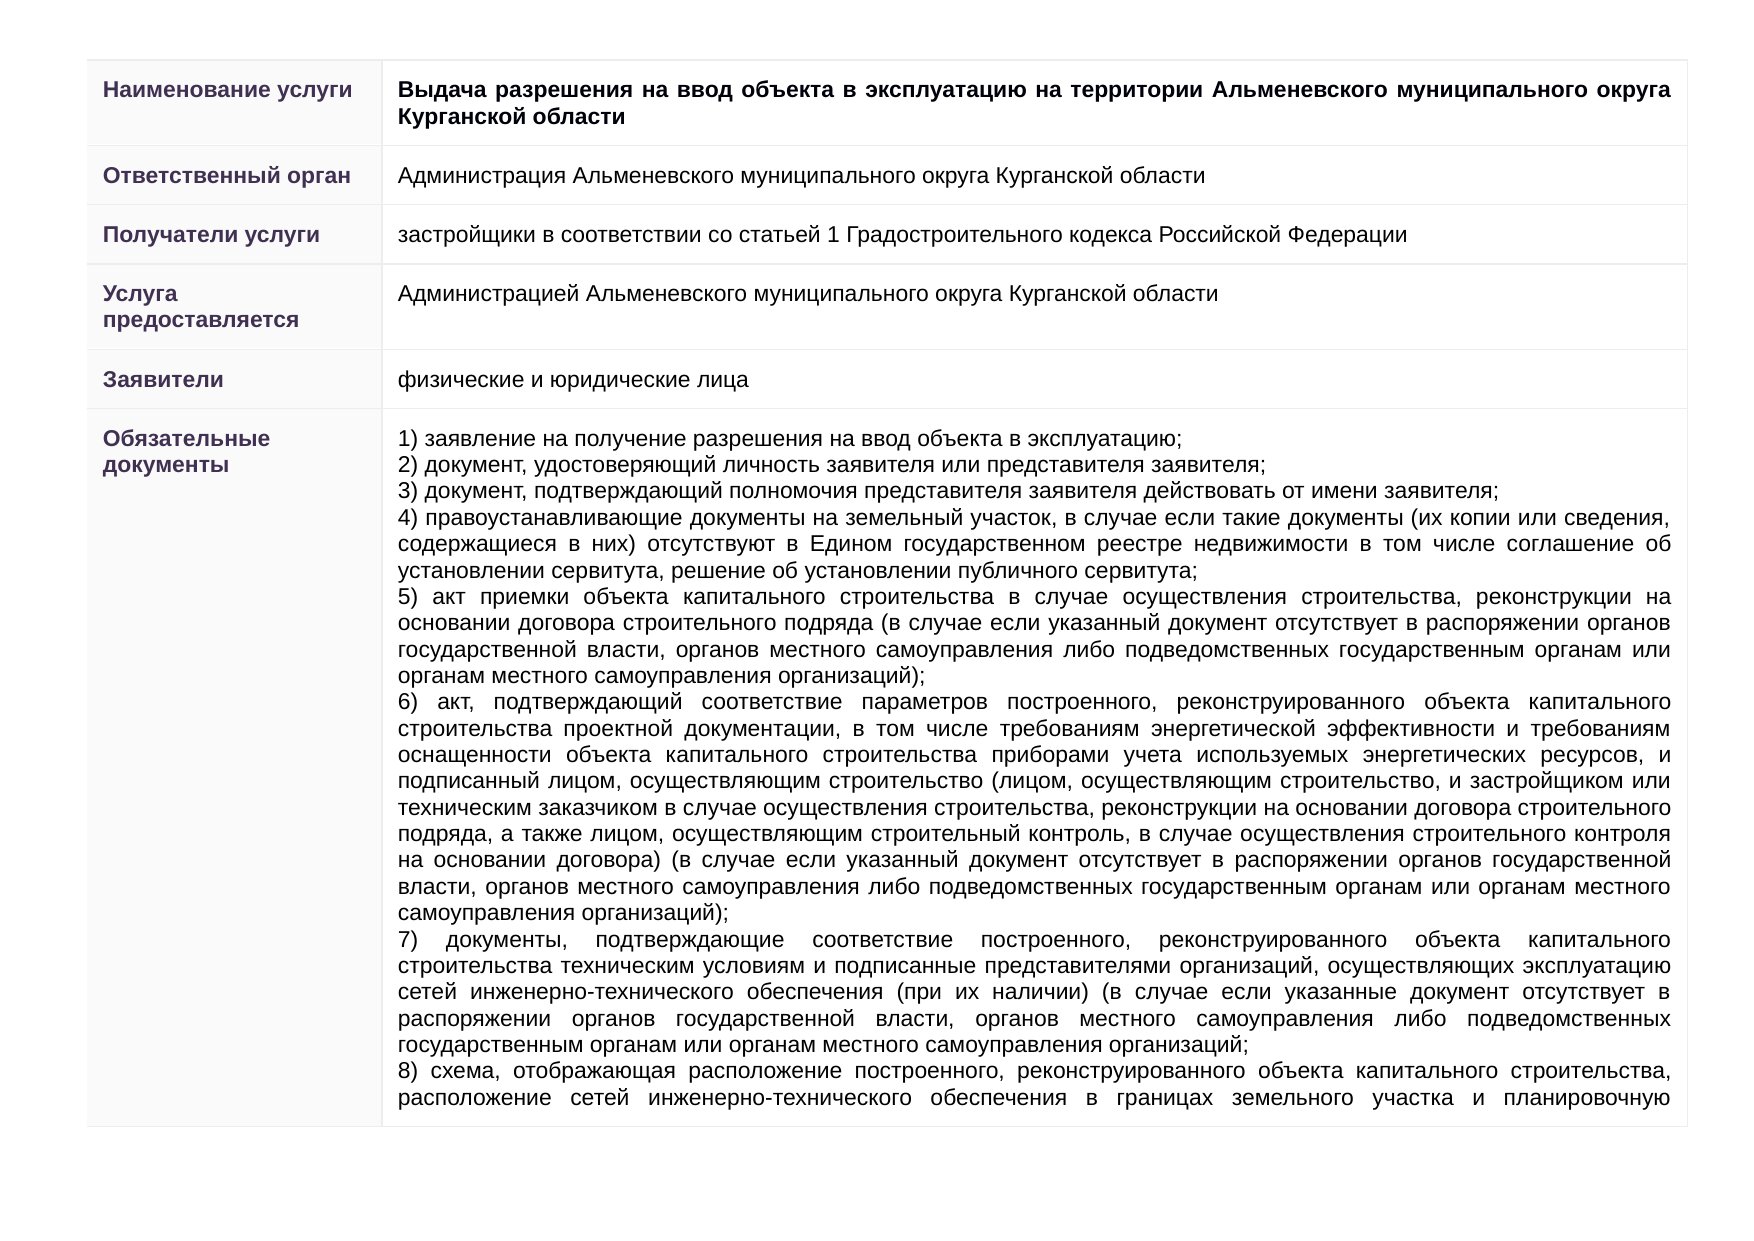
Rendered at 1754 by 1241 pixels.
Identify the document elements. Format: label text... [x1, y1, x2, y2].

table_cell Получатели услуги [87, 205, 381, 263]
table_cell Обязательные документы [87, 409, 381, 1126]
table_cell застройщики в соответствии со статьей 1 Градостроительного кодекса Российской Федерации [383, 205, 1687, 263]
table_cell Услуга предоставляется [87, 265, 381, 348]
table_cell Администрация Альменевского муниципального округа Курганской области [383, 146, 1687, 204]
table_header Наименование услуги [87, 61, 381, 144]
table_cell физические и юридические лица [383, 350, 1687, 408]
table_cell Заявители [87, 350, 381, 408]
table_cell Администрацией Альменевского муниципального округа Курганской области [383, 265, 1687, 348]
table_cell 1) заявление на получение разрешения на ввод объекта в эксплуатацию; 2) документ, удостоверяющий личность заявителя или представителя заявителя; 3) документ, подтверждающий полномочия представителя заявителя действовать от имени заявителя; 4) правоустанавливающие документы на земельный участок, в случае если такие документы (их копии или сведения, содержащиеся в них) отсутствуют в Едином государственном реестре недвижимости в том числе соглашение об установлении сервитута, решение об установлении публичного сервитута; 5) акт приемки объекта капитального строительства в случае осуществления строительства, реконструкции на основании договора строительного подряда (в случае если указанный документ отсутствует в распоряжении органов государственной власти, органов местного самоуправления либо подведомственных государственным органам или органам местного самоуправления организаций); 6) акт, подтверждающий соответствие параметров построенного, реконструированного объекта капитального строительства проектной документации, в том числе требованиям энергетической эффективности и требованиям оснащенности объекта капитального строительства приборами учета используемых энергетических ресурсов, и подписанный лицом, осуществляющим строительство (лицом, осуществляющим строительство, и застройщиком или техническим заказчиком в случае осуществления строительства, реконструкции на основании договора строительного подряда, а также лицом, осуществляющим строительный контроль, в случае осуществления строительного контроля на основании договора) (в случае если указанный документ отсутствует в распоряжении органов государственной власти, органов местного самоуправления либо подведомственных государственным органам или органам местного самоуправления организаций); 7) документы, подтверждающие соответствие построенного, реконструированного объекта капитального строительства техническим условиям и подписанные представителями организаций, осуществляющих эксплуатацию сетей инженерно-технического обеспечения (при их наличии) (в случае если указанные документ отсутствует в распоряжении органов государственной власти, органов местного самоуправления либо подведомственных государственным органам или органам местного самоуправления организаций; 8) схема, отображающая расположение построенного, реконструированного объекта капитального строительства, расположение сетей инженерно-технического обеспечения в границах земельного участка и планировочную [383, 409, 1687, 1126]
table_header Выдача разрешения на ввод объекта в эксплуатацию на территории Альменевского муниципального округа Курганской области [383, 61, 1687, 144]
table_cell Ответственный орган [87, 146, 381, 204]
